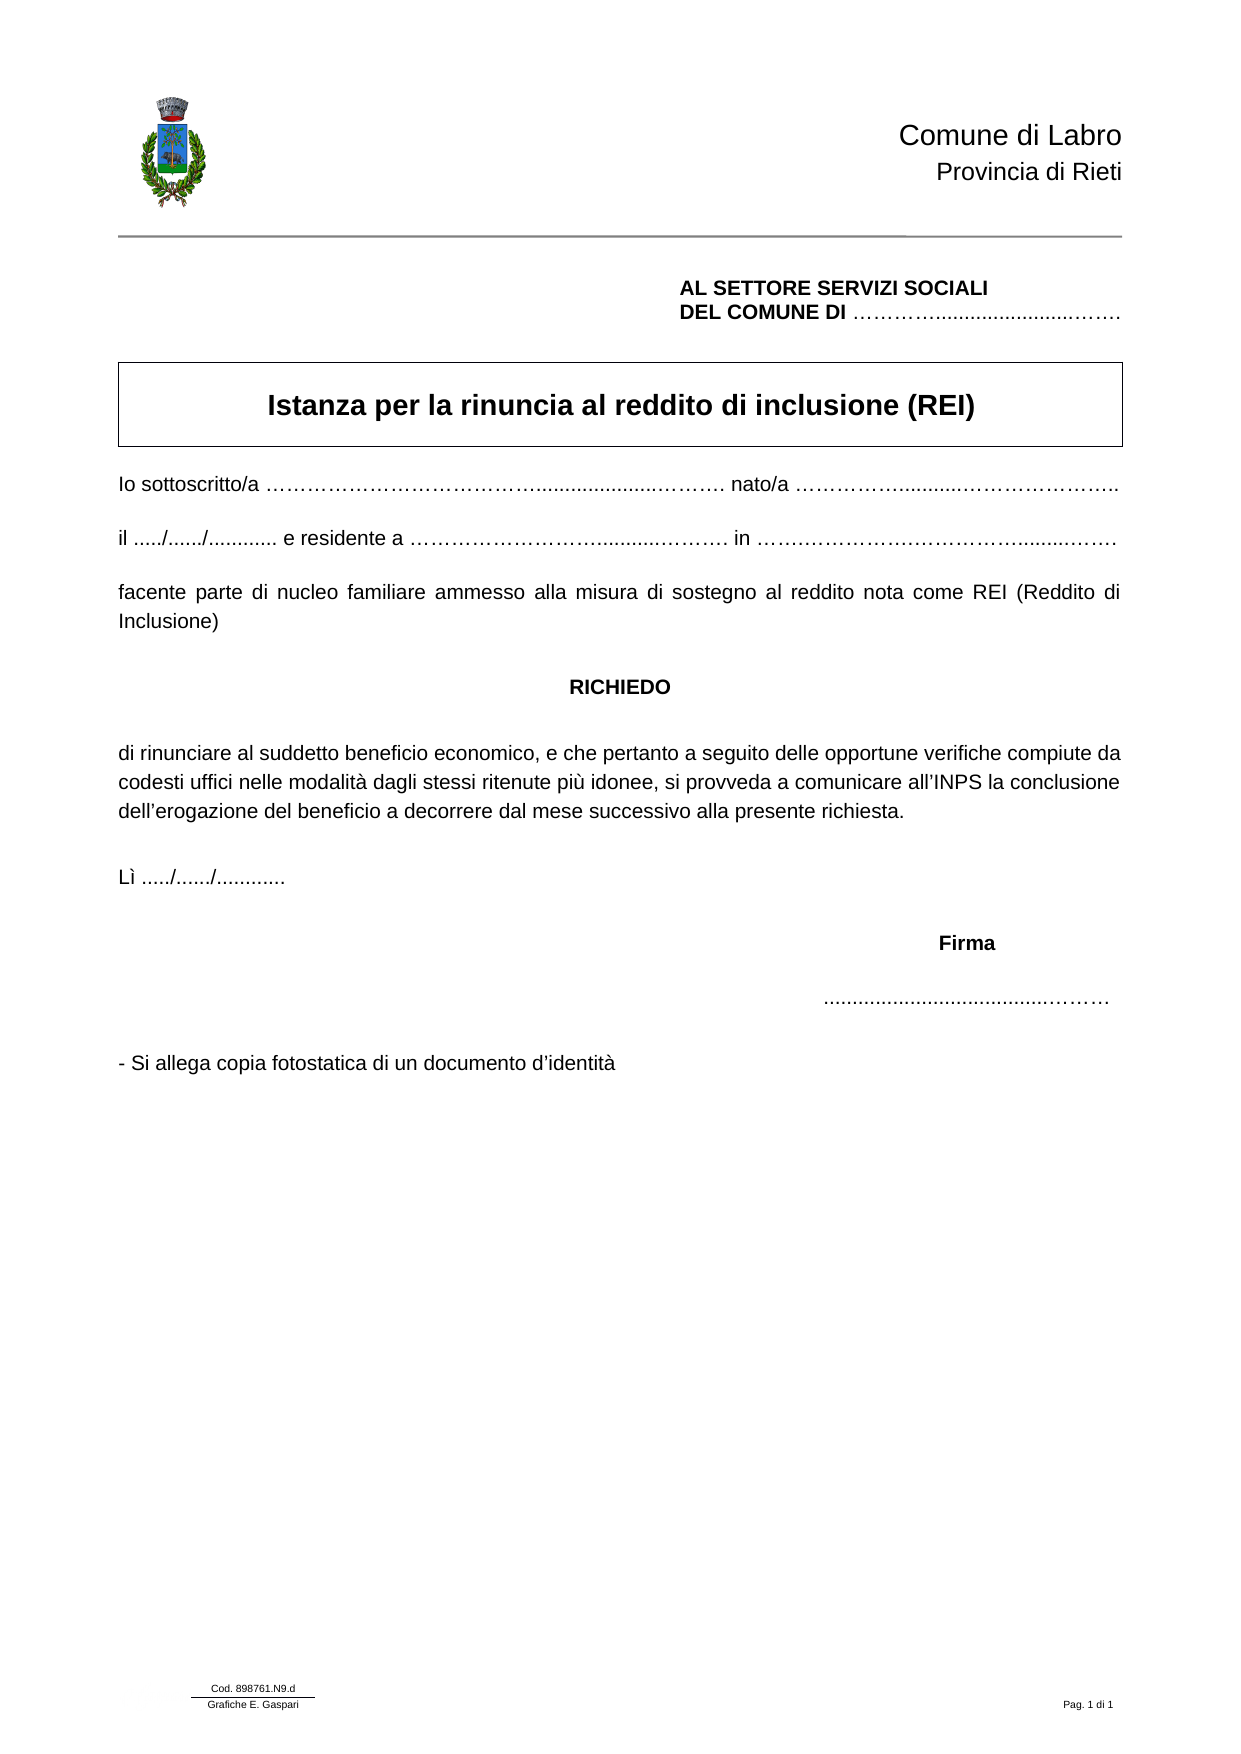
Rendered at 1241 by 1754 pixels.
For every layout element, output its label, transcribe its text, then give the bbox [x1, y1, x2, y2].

text AL SETTORE SERVIZI SOCIALI DEL COMUNE DI …………........................……. [679, 276, 1122, 324]
text .......................................……… [812, 985, 1122, 1009]
text - Si allega copia fotostatica di un documento d’identità [118, 1051, 1122, 1075]
text Firma [812, 931, 1122, 955]
picture [122, 87, 224, 219]
text Comune di Labro [224, 118, 1122, 152]
text RICHIEDO [118, 675, 1122, 699]
text Io sottoscritto/a ………………………………….....................………. nato/a ……………...........………………….. [118, 472, 1122, 496]
table_header Istanza per la rinuncia al reddito di inclusione (REI) [119, 363, 1122, 446]
text Lì ...../....../............ [118, 865, 1122, 889]
text di rinunciare al suddetto beneficio economico, e che pertanto a seguito delle opportune verifiche compiute da codesti uffici nelle modalità dagli stessi ritenute più idonee, si provveda a comunicare all’INPS la conclusione dell’erogazione del beneficio a decorrere dal mese successivo alla presente richiesta. [118, 741, 1122, 822]
text facente parte di nucleo familiare ammesso alla misura di sostegno al reddito nota come REI (Reddito di Inclusione) [118, 580, 1122, 632]
text Provincia di Rieti [224, 157, 1122, 185]
text il ...../....../............ e residente a ………………………...........………. in …….…………….…………….........……. [118, 526, 1122, 550]
